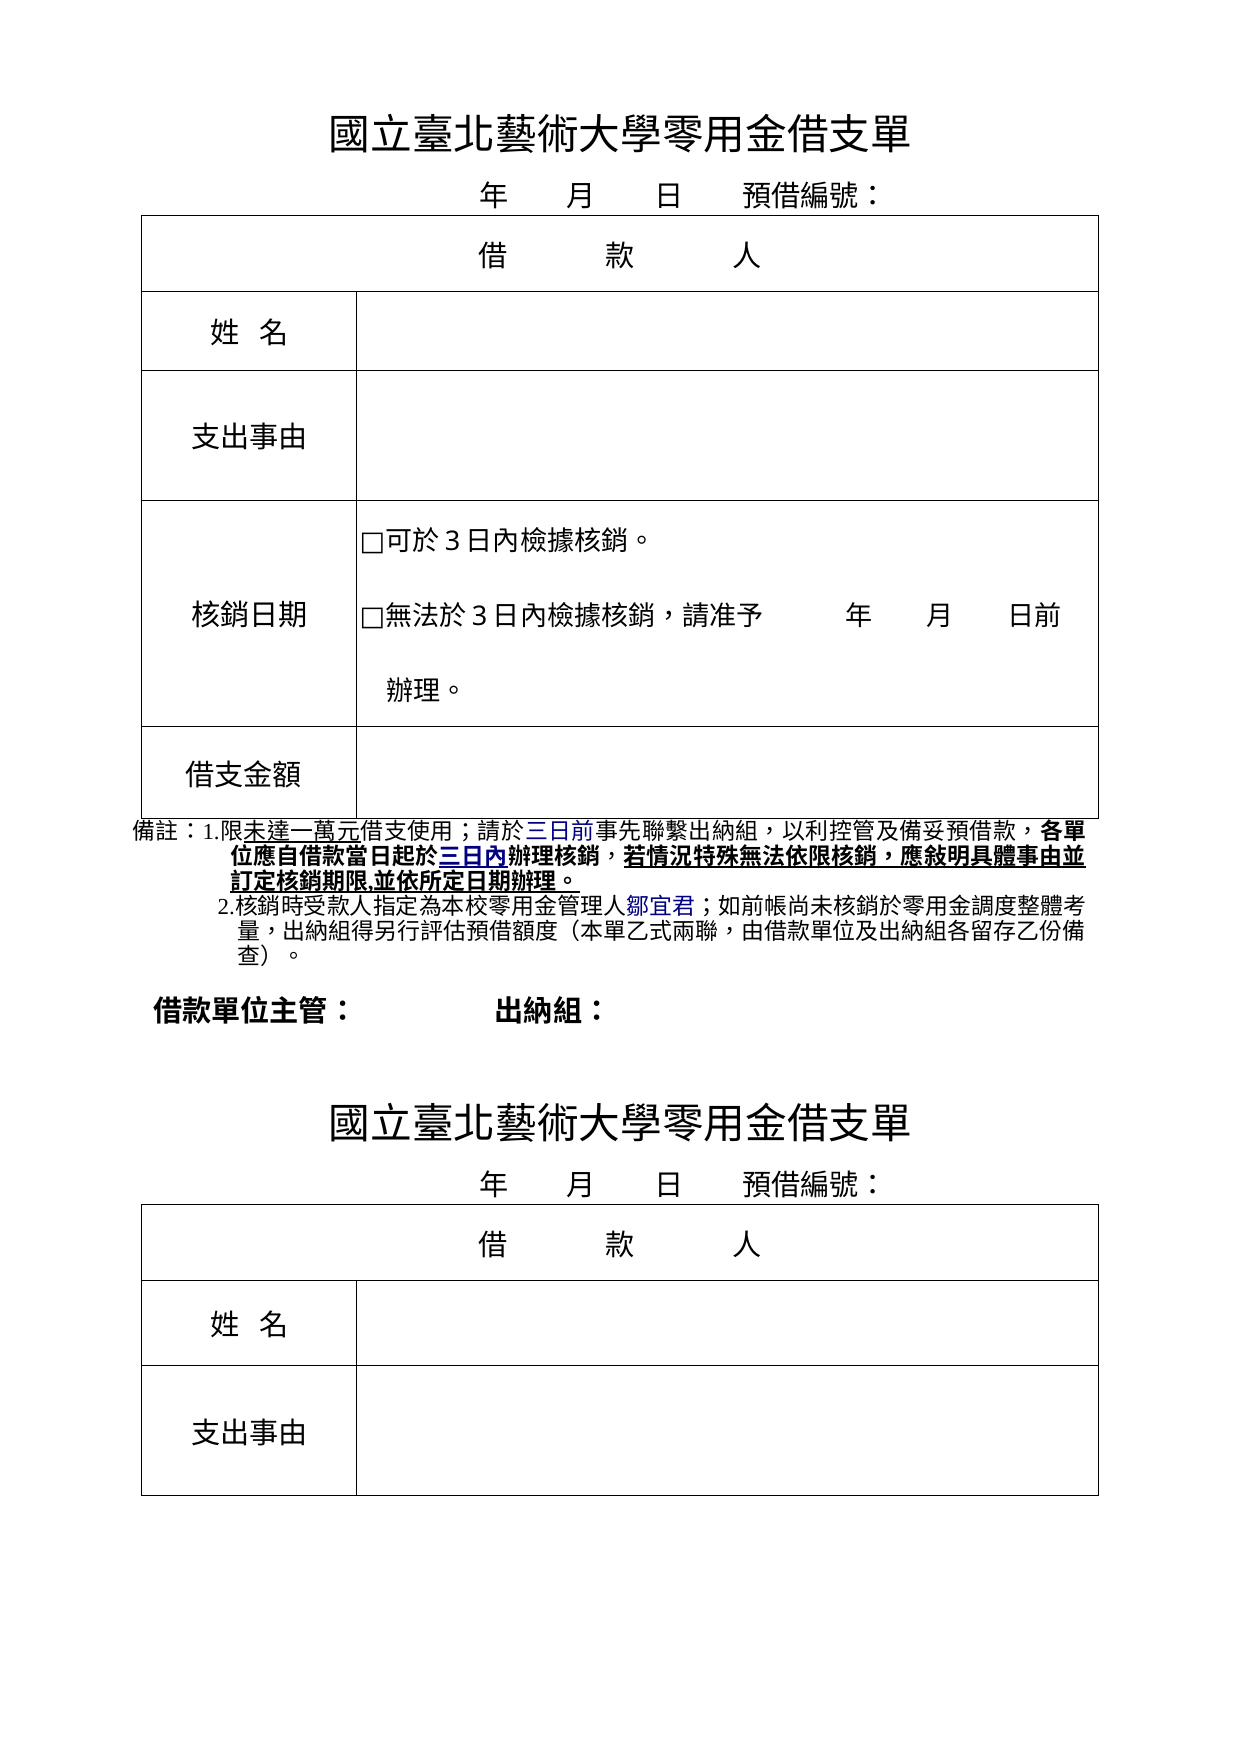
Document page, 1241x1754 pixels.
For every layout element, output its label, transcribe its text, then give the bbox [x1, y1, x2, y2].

table_cell 核銷日期 [142, 501, 356, 726]
table_cell [357, 1366, 1098, 1495]
table_cell [357, 371, 1098, 499]
text 借款單位主管： 出納組： [94, 988, 1146, 1030]
table_cell 姓 名 [142, 1281, 356, 1365]
table_cell □可於3日內檢據核銷。 □無法於3日內檢據核銷，請准予 年 月 日前辦理。 [357, 501, 1098, 726]
table_cell 姓 名 [142, 292, 356, 369]
table_cell [357, 292, 1098, 369]
text 2.核銷時受款人指定為本校零用金管理人鄒宜君；如前帳尚未核銷於零用金調度整體考量，出納組得另行評估預借額度（本單乙式兩聯，由借款單位及出納組各留存乙份備查）。 [217, 894, 1087, 969]
text 年 月 日 預借編號： [94, 1162, 1146, 1204]
table_header 借 款 人 [142, 216, 1098, 291]
text 國立臺北藝術大學零用金借支單 [94, 1090, 1146, 1151]
table_cell 借支金額 [142, 727, 356, 818]
table_header 借 款 人 [142, 1205, 1098, 1280]
text 國立臺北藝術大學零用金借支單 [94, 101, 1146, 161]
table_cell [357, 1281, 1098, 1365]
table_cell 支出事由 [142, 1366, 356, 1495]
table_cell 支出事由 [142, 371, 356, 499]
table_cell [357, 727, 1098, 818]
text 年 月 日 預借編號： [94, 172, 1146, 215]
text 備註：1.限未達一萬元借支使用；請於三日前事先聯繫出納組，以利控管及備妥預借款，各單位應自借款當日起於三日內辦理核銷，若情況特殊無法依限核銷，應敍明具體事由並訂定核銷期限,並依所定日期辦理。 [132, 819, 1087, 894]
